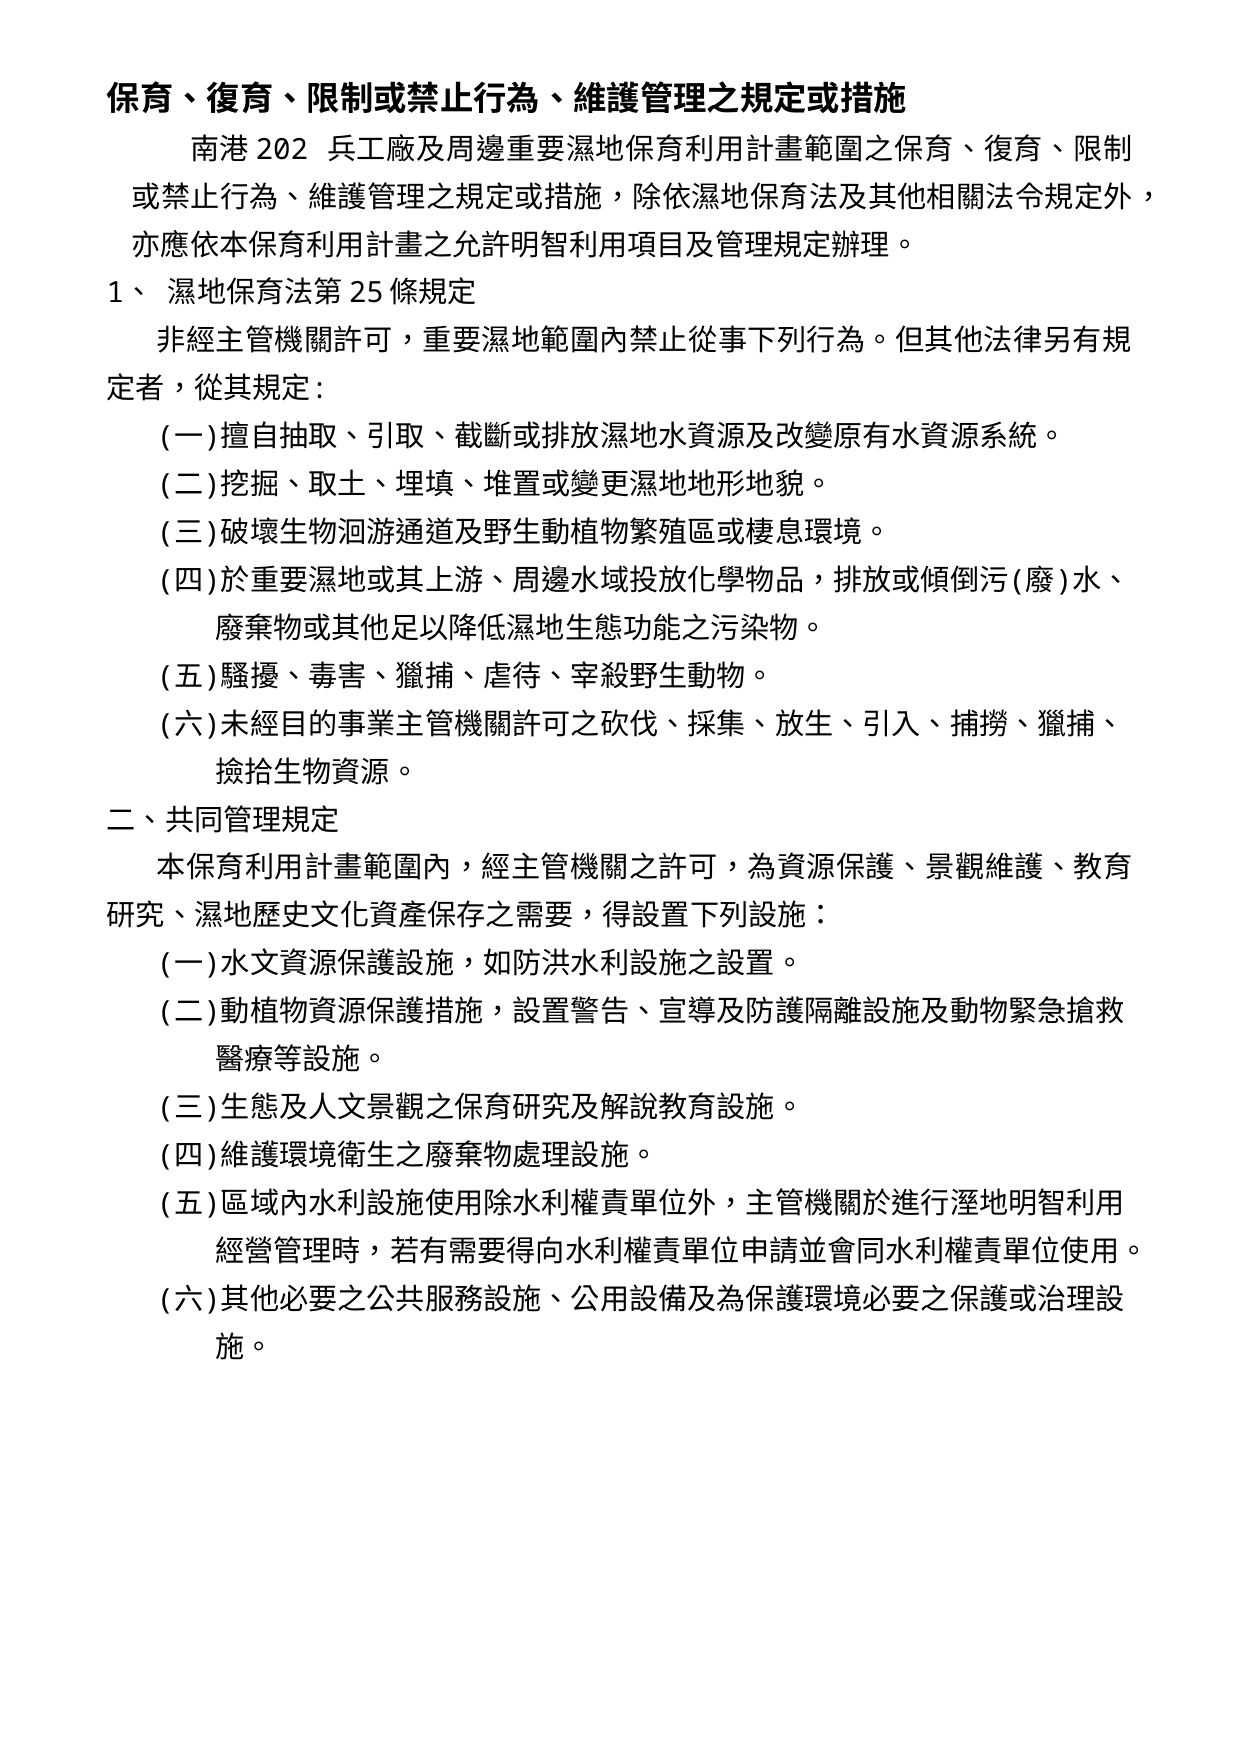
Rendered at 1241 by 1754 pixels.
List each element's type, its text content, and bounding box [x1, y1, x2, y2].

text 南港202 兵工廠及周邊重要濕地保育利用計畫範圍之保育、復育、限制或禁止行為、維護管理之規定或措施，除依濕地保育法及其他相關法令規定外，亦應依本保育利用計畫之允許明智利用項目及管理規定辦理。 [131, 121, 1134, 264]
text 保育、復育、限制或禁止行為、維護管理之規定或措施 [106, 71, 1134, 121]
text 非經主管機關許可，重要濕地範圍內禁止從事下列行為。但其他法律另有規定者，從其規定: [106, 312, 1134, 408]
text (二)挖掘、取土、埋填、堆置或變更濕地地形地貌。 [156, 456, 1134, 504]
text (一)水文資源保護設施，如防洪水利設施之設置。 [156, 935, 1134, 983]
text (四)維護環境衛生之廢棄物處理設施。 [156, 1127, 1134, 1175]
text (三)破壞生物洄游通道及野生動植物繁殖區或棲息環境。 [156, 504, 1134, 552]
text 二、共同管理規定 [106, 792, 1134, 839]
text 本保育利用計畫範圍內，經主管機關之許可，為資源保護、景觀維護、教育研究、濕地歷史文化資產保存之需要，得設置下列設施： [106, 839, 1134, 935]
text (三)生態及人文景觀之保育研究及解說教育設施。 [156, 1079, 1134, 1127]
list 濕地保育法第25條規定 [106, 264, 1134, 312]
text (一)擅自抽取、引取、截斷或排放濕地水資源及改變原有水資源系統。 [156, 408, 1134, 456]
text (六)其他必要之公共服務設施、公用設備及為保護環境必要之保護或治理設施。 [156, 1271, 1134, 1367]
text (二)動植物資源保護措施，設置警告、宣導及防護隔離設施及動物緊急搶救醫療等設施。 [156, 983, 1134, 1079]
text (五)區域內水利設施使用除水利權責單位外，主管機關於進行溼地明智利用經營管理時，若有需要得向水利權責單位申請並會同水利權責單位使用。 [156, 1175, 1134, 1271]
text (五)騷擾、毒害、獵捕、虐待、宰殺野生動物。 [156, 648, 1134, 696]
text (六)未經目的事業主管機關許可之砍伐、採集、放生、引入、捕撈、獵捕、撿拾生物資源。 [156, 696, 1134, 792]
text (四)於重要濕地或其上游、周邊水域投放化學物品，排放或傾倒污(廢)水、廢棄物或其他足以降低濕地生態功能之污染物。 [156, 552, 1134, 648]
